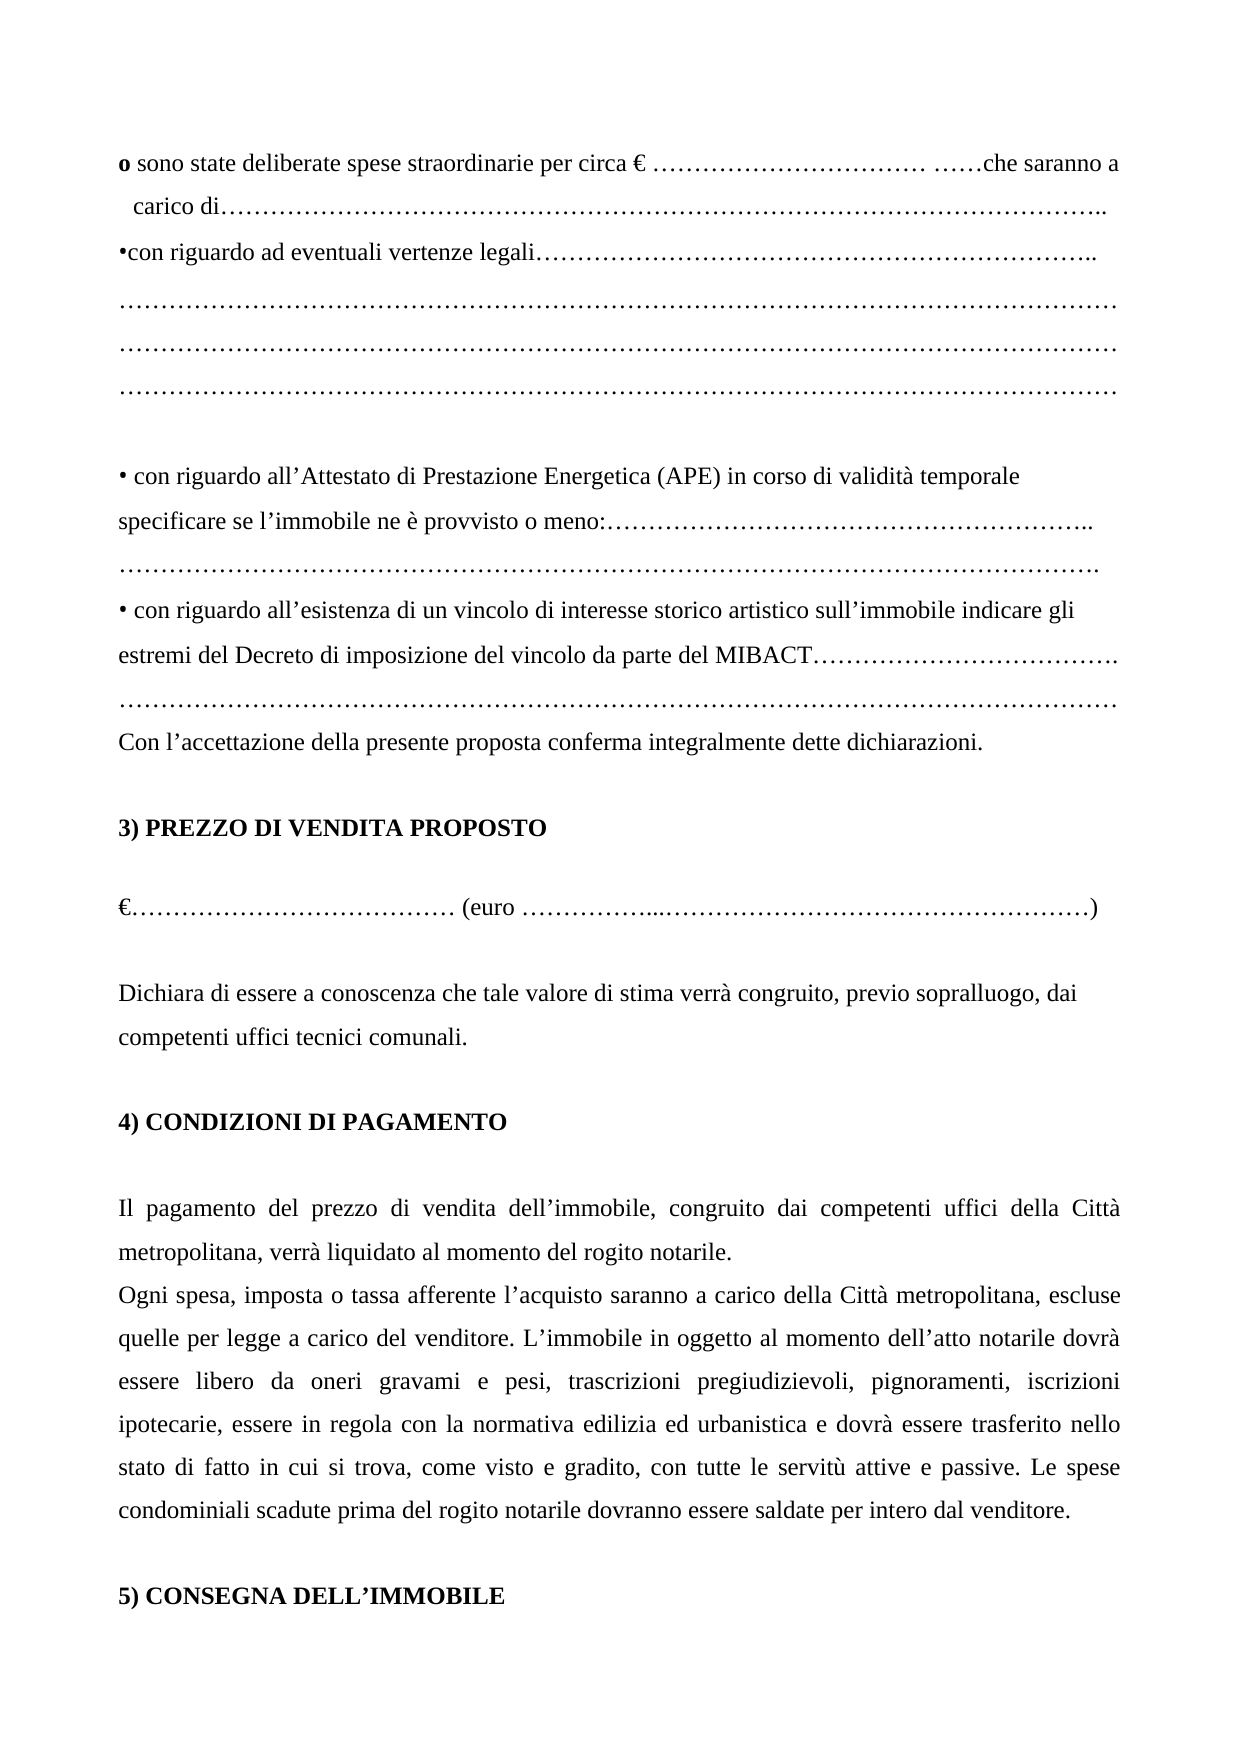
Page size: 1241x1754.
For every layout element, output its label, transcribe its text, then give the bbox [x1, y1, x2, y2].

text Il pagamento del prezzo di vendita dell’immobile, congruito dai competenti uffici della Città metropolitana, verrà liquidato al momento del rogito notarile. [118, 1193, 1122, 1265]
text €………………………………… (euro ……………...……………………………………………) [118, 892, 1122, 921]
text ………………………………………………………………………………………………………… [118, 684, 1122, 712]
text 4) CONDIZIONI DI PAGAMENTO [118, 1107, 1122, 1136]
text Ogni spesa, imposta o tassa afferente l’acquisto saranno a carico della Città metropolitana, escluse quelle per legge a carico del venditore. L’immobile in oggetto al momento dell’atto notarile dovrà essere libero da oneri gravami e pesi, trascrizioni pregiudizievoli, pignoramenti, iscrizioni ipotecarie, essere in regola con la normativa edilizia ed urbanistica e dovrà essere trasferito nello stato di fatto in cui si trova, come visto e gradito, con tutte le servitù attive e passive. Le spese condominiali scadute prima del rogito notarile dovranno essere saldate per intero dal venditore. [118, 1280, 1122, 1524]
text Con l’accettazione della presente proposta conferma integralmente dette dichiarazioni. [118, 727, 1122, 756]
text ………………………………………………………………………………………………………… [118, 285, 1122, 314]
text o sono state deliberate spese straordinarie per circa € …………………………… ……che saranno a carico di…………………………………………………………………………………………….. [118, 148, 1122, 219]
text ………………………………………………………………………………………………………… [118, 328, 1122, 357]
text • con riguardo all’Attestato di Prestazione Energetica (APE) in corso di validità temporale specificare se l’immobile ne è provvisto o meno:………………………………………………….. [118, 457, 1122, 534]
text • con riguardo all’esistenza di un vincolo di interesse storico artistico sull’immobile indicare gli estremi del Decreto di imposizione del vincolo da parte del MIBACT………………………………. [118, 592, 1122, 669]
text Dichiara di essere a conoscenza che tale valore di stima verrà congruito, previo sopralluogo, dai competenti uffici tecnici comunali. [118, 978, 1122, 1050]
text 5) CONSEGNA DELL’IMMOBILE [118, 1581, 1122, 1610]
text 3) PREZZO DI VENDITA PROPOSTO [118, 813, 1122, 842]
text ………………………………………………………………………………………………………. [118, 549, 1122, 578]
text •con riguardo ad eventuali vertenze legali………………………………………………………….. [118, 234, 1122, 268]
text ………………………………………………………………………………………………………… [118, 371, 1122, 400]
